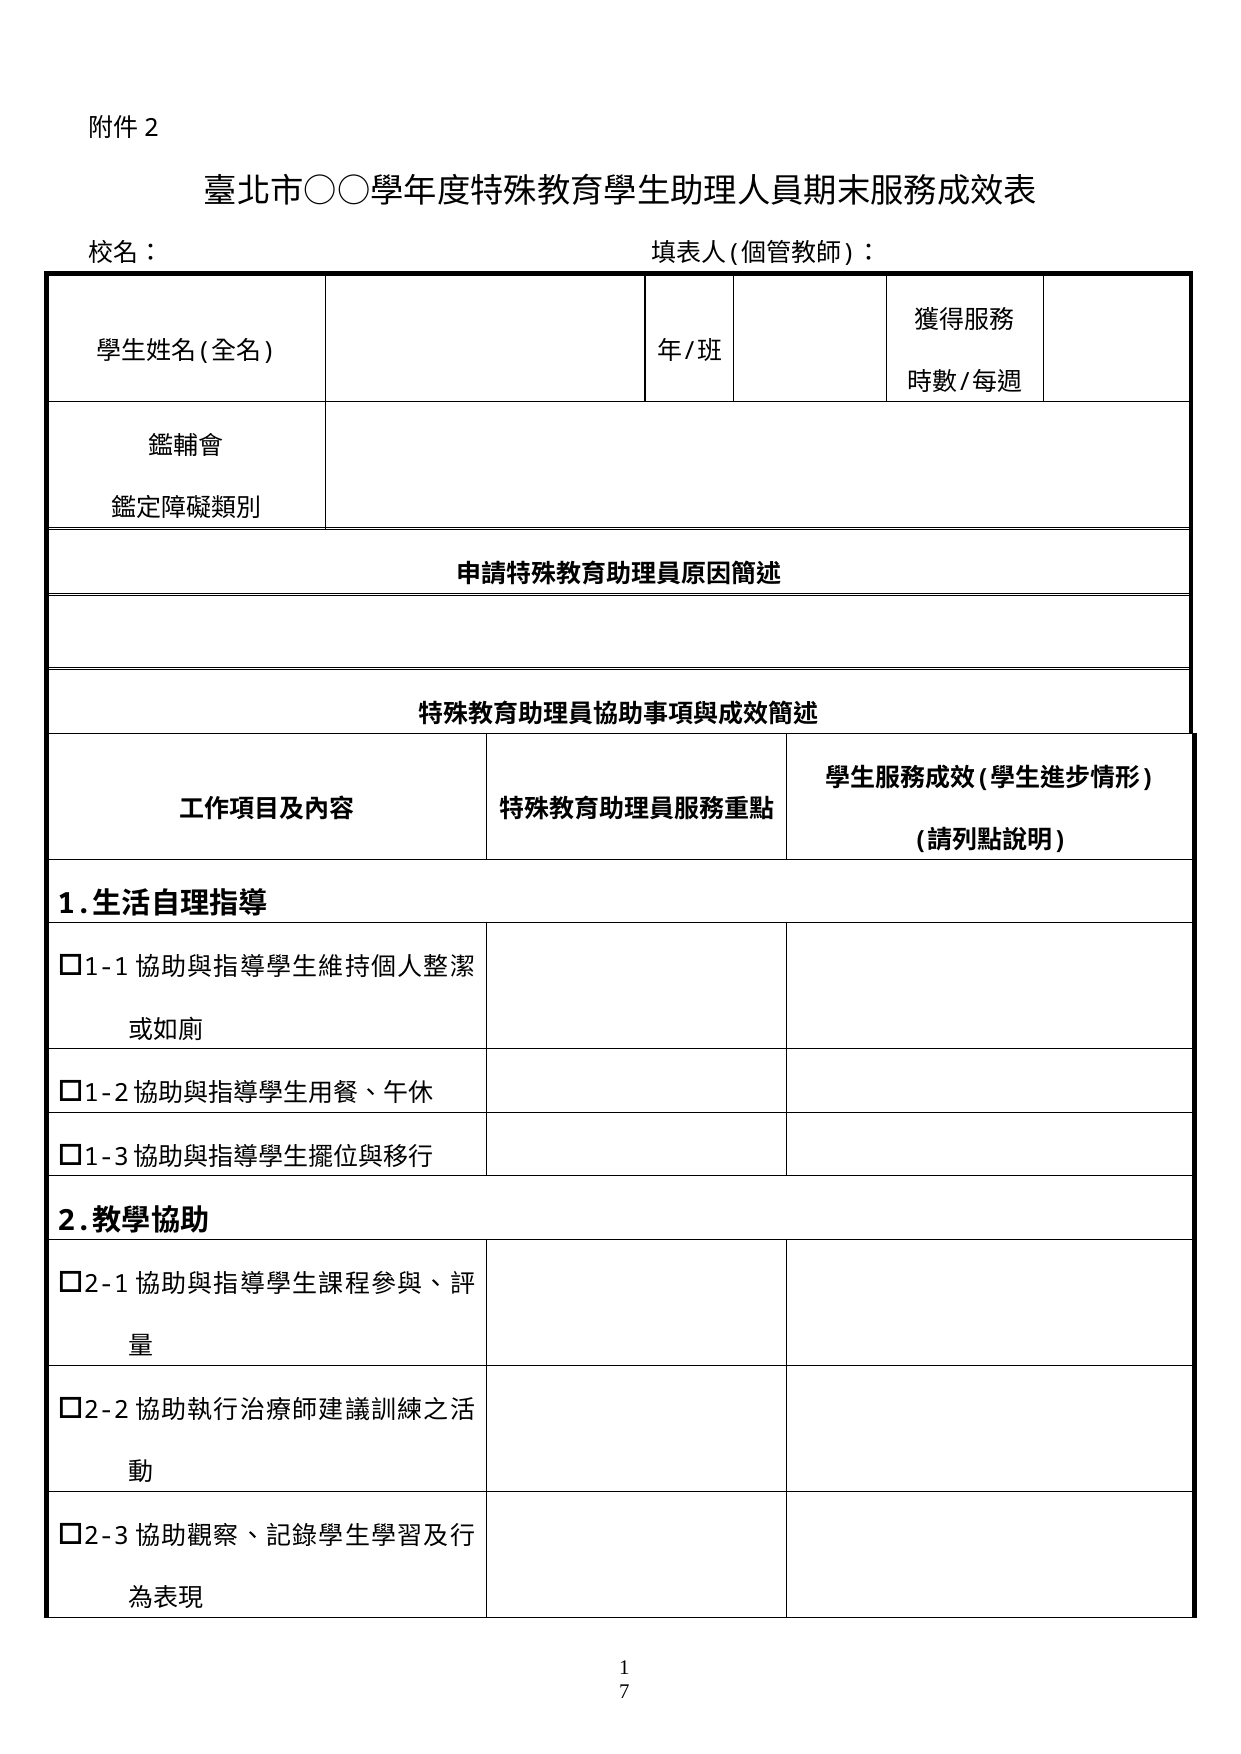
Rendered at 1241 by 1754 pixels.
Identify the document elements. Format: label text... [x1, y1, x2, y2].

table_header [734, 276, 886, 401]
table_cell [49, 596, 1189, 667]
table_cell [787, 1366, 1192, 1491]
table_header [1044, 276, 1189, 401]
table_header 學生姓名(全名) [49, 276, 325, 401]
table_cell [487, 1240, 786, 1365]
table_cell [487, 1366, 786, 1491]
table_cell 學生服務成效(學生進步情形) (請列點說明) [787, 734, 1192, 858]
table_cell 2-2協助執行治療師建議訓練之活動 [49, 1366, 486, 1491]
table_cell [787, 1492, 1192, 1617]
table_cell [487, 1492, 786, 1617]
table_cell 1-3協助與指導學生擺位與移行 [49, 1113, 486, 1175]
table_cell [487, 1049, 786, 1112]
table_cell 特殊教育助理員協助事項與成效簡述 [49, 670, 1189, 732]
table_cell 1-1協助與指導學生維持個人整潔或如廁 [49, 923, 486, 1048]
text 附件2 [89, 84, 1152, 146]
text 校名： 填表人(個管教師)： [89, 209, 1152, 271]
table_cell [787, 923, 1192, 1048]
table_cell 工作項目及內容 [49, 734, 486, 858]
table_header 獲得服務 時數/每週 [887, 276, 1043, 401]
table_cell 2-3協助觀察、記錄學生學習及行為表現 [49, 1492, 486, 1617]
table_header [326, 276, 644, 401]
table_cell [787, 1113, 1192, 1175]
table_cell 鑑輔會 鑑定障礙類別 [49, 402, 325, 527]
table_cell [787, 1240, 1192, 1365]
table_cell 1.生活自理指導 [49, 860, 1192, 922]
table_cell [487, 923, 786, 1048]
table_cell 2-1協助與指導學生課程參與、評量 [49, 1240, 486, 1365]
text 臺北市○○學年度特殊教育學生助理人員期末服務成效表 [89, 146, 1152, 209]
table_cell [787, 1049, 1192, 1112]
table_cell [487, 1113, 786, 1175]
table_cell 特殊教育助理員服務重點 [487, 734, 786, 858]
table_cell 1-2協助與指導學生用餐、午休 [49, 1049, 486, 1112]
table_cell 2.教學協助 [49, 1176, 1192, 1239]
table_header 年/班 [646, 276, 733, 401]
table_cell [326, 402, 1189, 527]
table_cell 申請特殊教育助理員原因簡述 [49, 530, 1189, 592]
